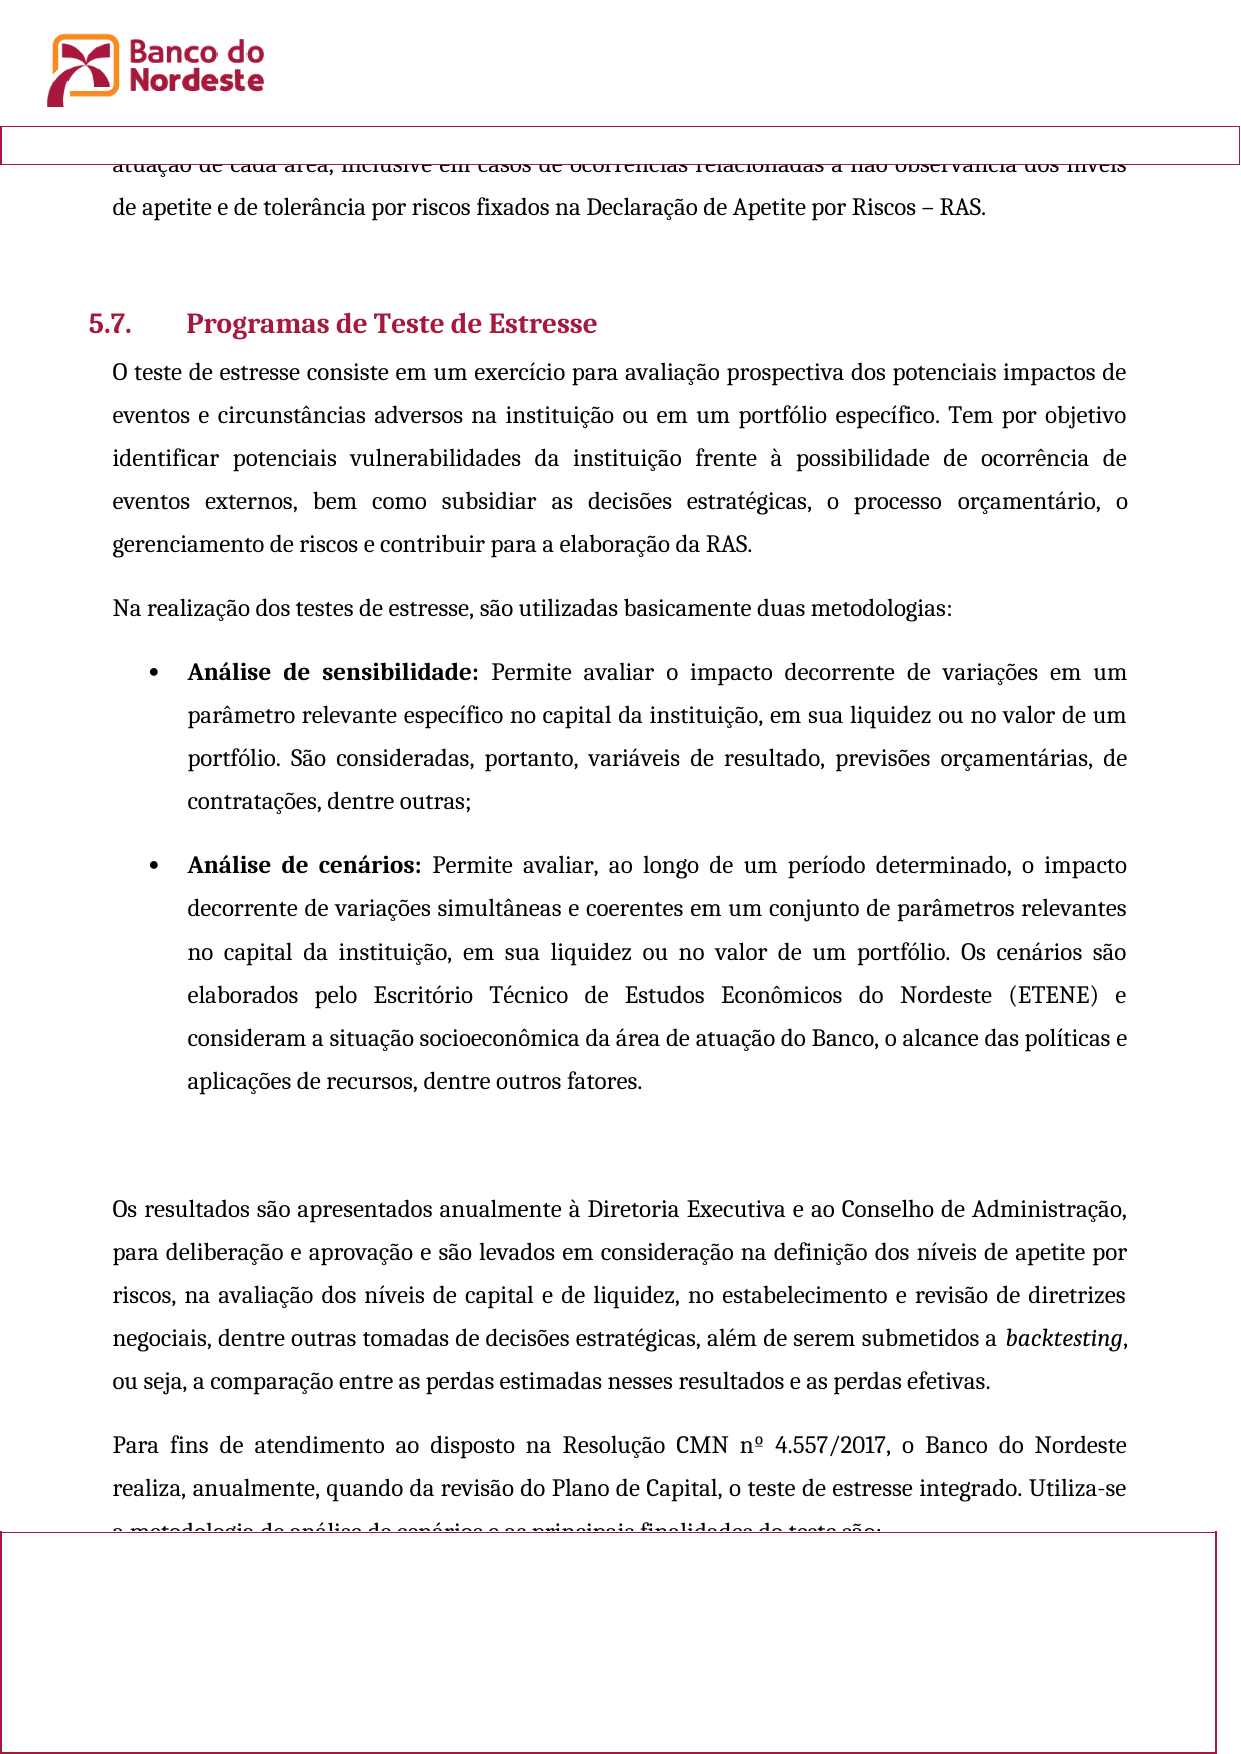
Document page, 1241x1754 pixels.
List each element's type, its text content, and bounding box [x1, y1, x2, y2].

text Para fins de atendimento ao disposto na Resolução CMN nº 4.557/2017, o Banco do Nordeste realiza, anualmente, quando da revisão do Plano de Capital, o teste de estresse integrado. Utiliza-se a metodologia de análise de cenários e as principais finalidades do teste são: [112, 1431, 1128, 1531]
list Análise de sensibilidade: Permite avaliar o impacto decorrente de variações em um parâmetro relevante específico no capital da instituição, em sua liquidez ou no valor de um portfólio. São consideradas, portanto, variáveis de resultado, previsões orçamentárias, de contratações, dentre outras; [150, 658, 1128, 816]
text Os resultados são apresentados anualmente à Diretoria Executiva e ao Conselho de Administração, para deliberação e aprovação e são levados em consideração na definição dos níveis de apetite por riscos, na avaliação dos níveis de capital e de liquidez, no estabelecimento e revisão de diretrizes negociais, dentre outras tomadas de decisões estratégicas, além de serem submetidos a backtesting, ou seja, a comparação entre as perdas estimadas nesses resultados e as perdas efetivas. [112, 1195, 1128, 1396]
text O teste de estresse consiste em um exercício para avaliação prospectiva dos potenciais impactos de eventos e circunstâncias adversos na instituição ou em um portfólio específico. Tem por objetivo identificar potenciais vulnerabilidades da instituição frente à possibilidade de ocorrência de eventos externos, bem como subsidiar as decisões estratégicas, o processo orçamentário, o gerenciamento de riscos e contribuir para a elaboração da RAS. [112, 357, 1128, 559]
text Na realização dos testes de estresse, são utilizadas basicamente duas metodologias: [112, 594, 1128, 623]
list Programas de Teste de Estresse [89, 307, 1128, 341]
list Análise de cenários: Permite avaliar, ao longo de um período determinado, o impacto decorrente de variações simultâneas e coerentes em um conjunto de parâmetros relevantes no capital da instituição, em sua liquidez ou no valor de um portfólio. Os cenários são elaborados pelo Escritório Técnico de Estudos Econômicos do Nordeste (ETENE) e consideram a situação socioeconômica da área de atuação do Banco, o alcance das políticas e aplicações de recursos, dentre outros fatores. [150, 851, 1128, 1096]
text Os reportes produzidos refletem o apetite e a tolerância por riscos da instituição, definidos na Declaração de Apetite por Riscos – RAS e sua conexão com as atividades rotineiras de assunção de riscos. Referidos reportes são disseminados com o corpo funcional da instituição, de acordo com a atuação de cada área, inclusive em casos de ocorrências relacionadas à não observância dos níveis de apetite e de tolerância por riscos fixados na Declaração de Apetite por Riscos – RAS. [112, 165, 1128, 222]
